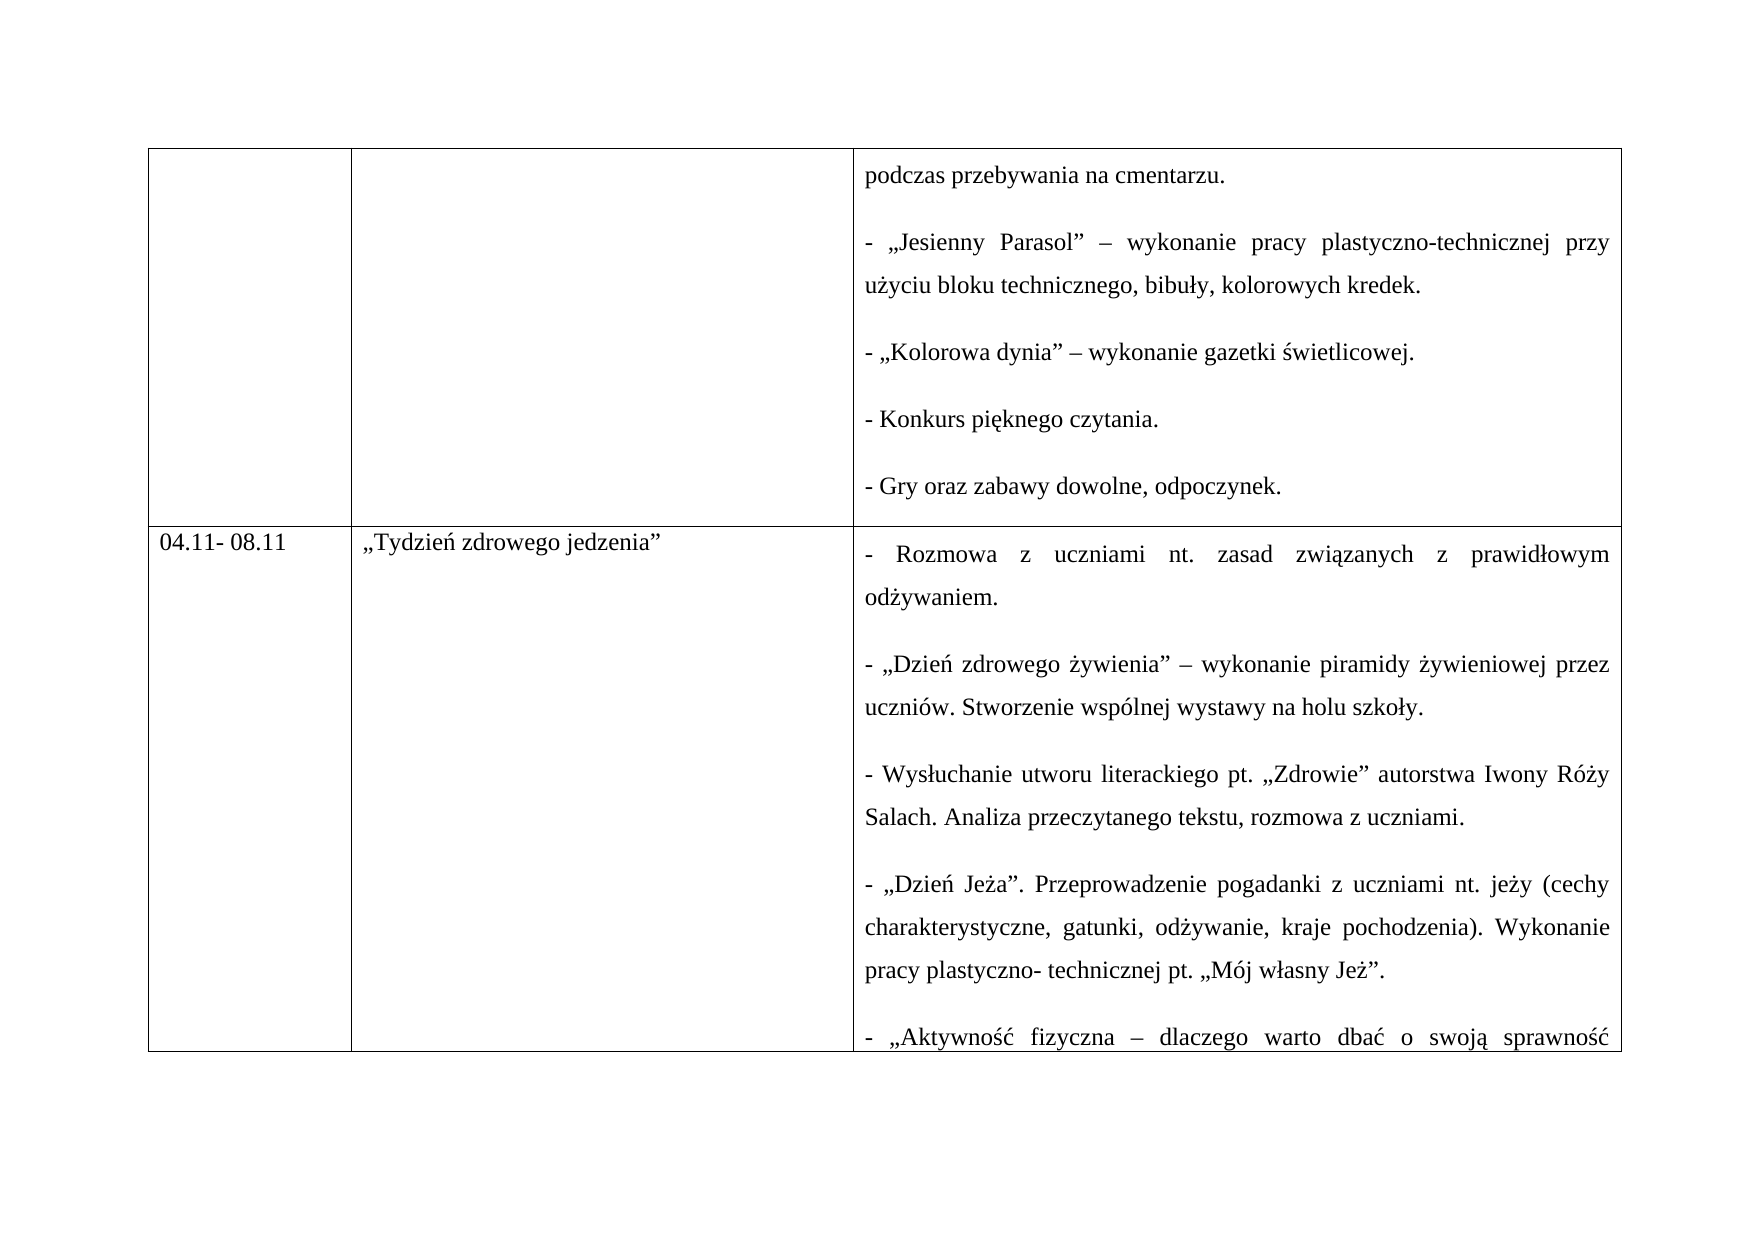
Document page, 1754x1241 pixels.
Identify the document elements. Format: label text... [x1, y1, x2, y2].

table_cell [149, 149, 351, 526]
table_cell [352, 149, 853, 526]
table_cell „Tydzień zdrowego jedzenia” [352, 527, 853, 1051]
table_cell 04.11- 08.11 [149, 527, 351, 1051]
table_cell podczas przebywania na cmentarzu. - „Jesienny Parasol” – wykonanie pracy plastyczno-technicznej przy użyciu bloku technicznego, bibuły, kolorowych kredek. - „Kolorowa dynia” – wykonanie gazetki świetlicowej. - Konkurs pięknego czytania. - Gry oraz zabawy dowolne, odpoczynek. [854, 149, 1621, 526]
table_cell - Rozmowa z uczniami nt. zasad związanych z prawidłowym odżywaniem. - „Dzień zdrowego żywienia” – wykonanie piramidy żywieniowej przez uczniów. Stworzenie wspólnej wystawy na holu szkoły. - Wysłuchanie utworu literackiego pt. „Zdrowie” autorstwa Iwony Róży Salach. Analiza przeczytanego tekstu, rozmowa z uczniami. - „Dzień Jeża”. Przeprowadzenie pogadanki z uczniami nt. jeży (cechy charakterystyczne, gatunki, odżywanie, kraje pochodzenia). Wykonanie pracy plastyczno- technicznej pt. „Mój własny Jeż”. - „Aktywność fizyczna – dlaczego warto dbać o swoją sprawność [854, 527, 1621, 1051]
